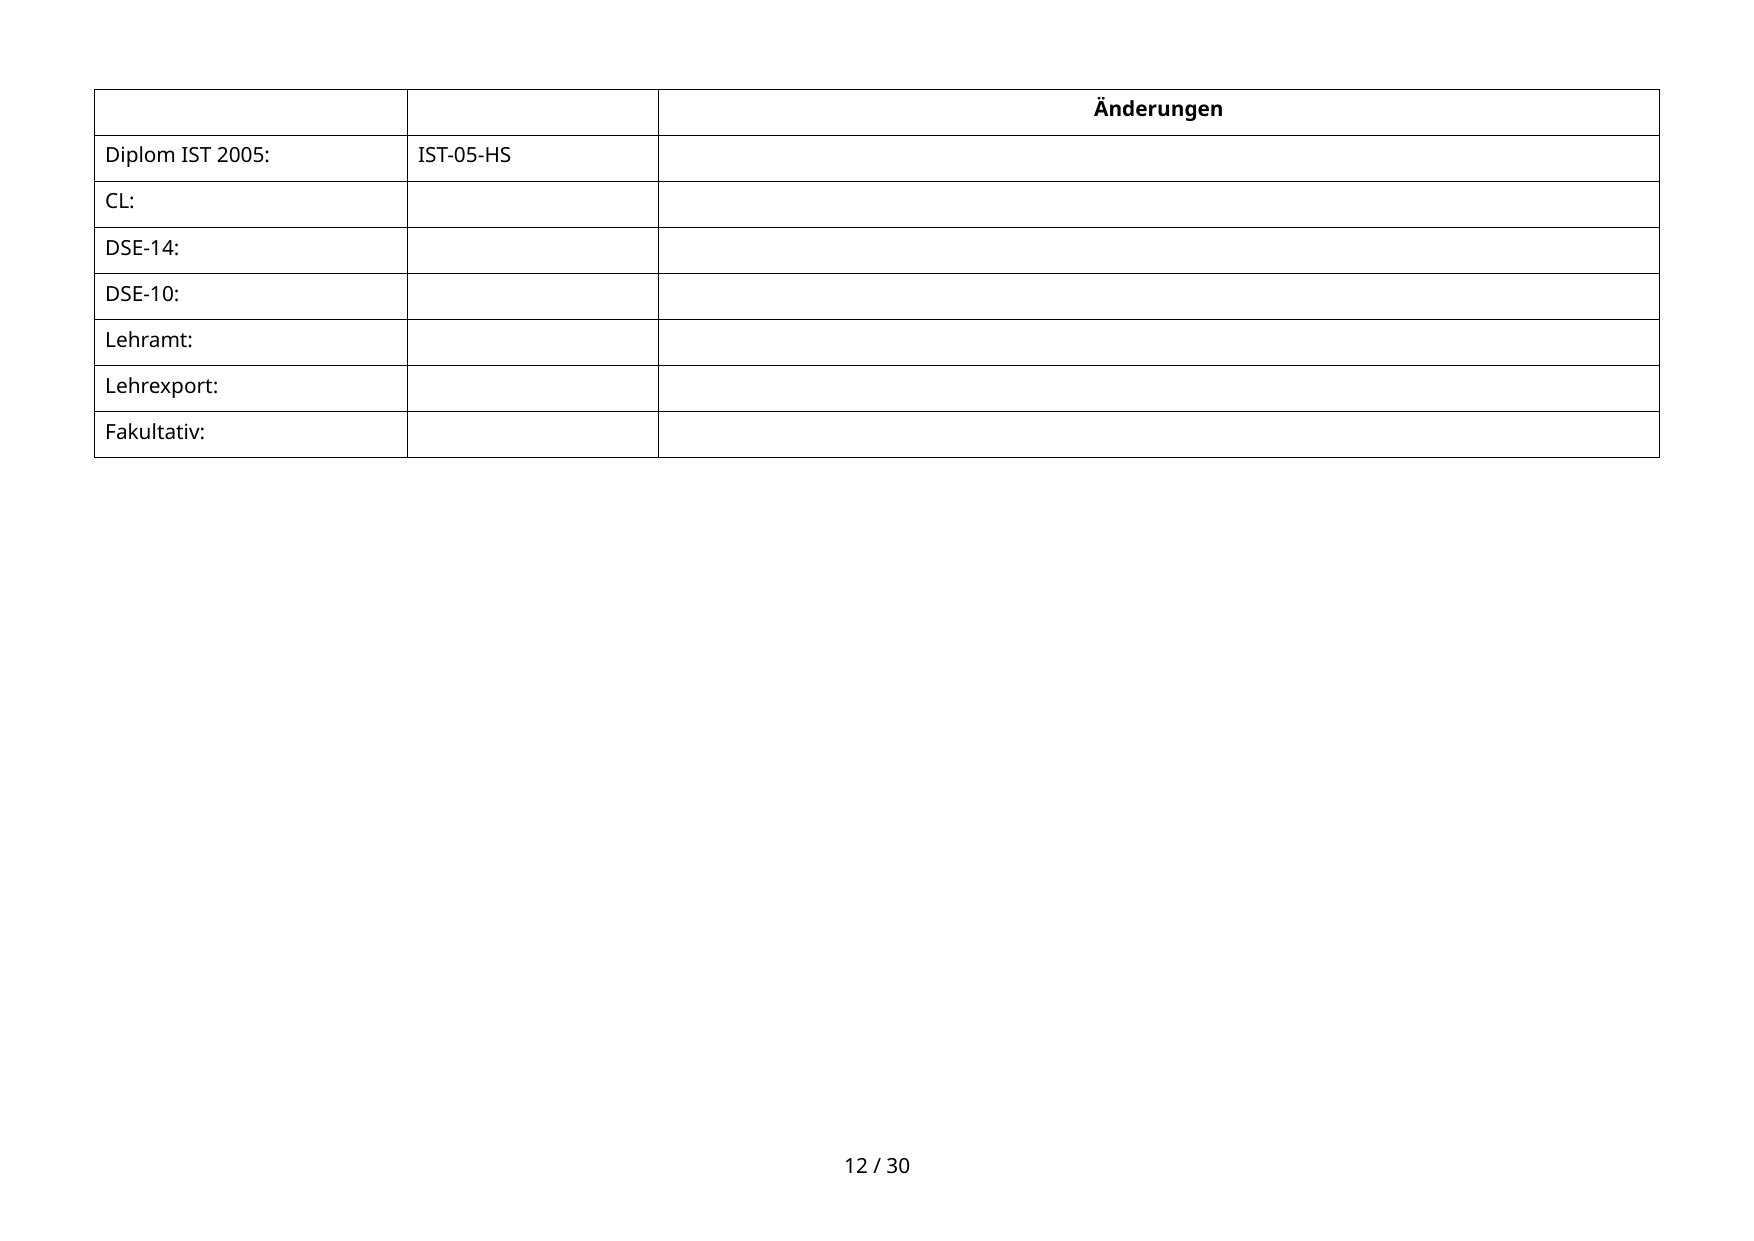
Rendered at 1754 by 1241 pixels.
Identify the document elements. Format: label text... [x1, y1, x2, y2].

table_cell [408, 182, 658, 227]
table_header Änderungen [659, 90, 1659, 134]
table_cell IST-05-HS [408, 136, 658, 181]
table_cell [659, 320, 1659, 365]
table_cell Lehramt: [95, 320, 407, 365]
table_cell [659, 412, 1659, 457]
table_cell CL: [95, 182, 407, 227]
table_cell [408, 366, 658, 411]
table_cell [659, 182, 1659, 227]
table_cell [659, 136, 1659, 181]
table_header [95, 90, 407, 134]
table_cell [408, 274, 658, 319]
table_cell DSE-10: [95, 274, 407, 319]
table_cell Lehrexport: [95, 366, 407, 411]
table_cell [659, 274, 1659, 319]
table_cell DSE-14: [95, 228, 407, 273]
table_cell [408, 320, 658, 365]
table_cell [659, 228, 1659, 273]
table_cell Fakultativ: [95, 412, 407, 457]
table_cell [659, 366, 1659, 411]
table_cell [408, 228, 658, 273]
table_cell Diplom IST 2005: [95, 136, 407, 181]
table_cell [408, 412, 658, 457]
table_header [408, 90, 658, 134]
